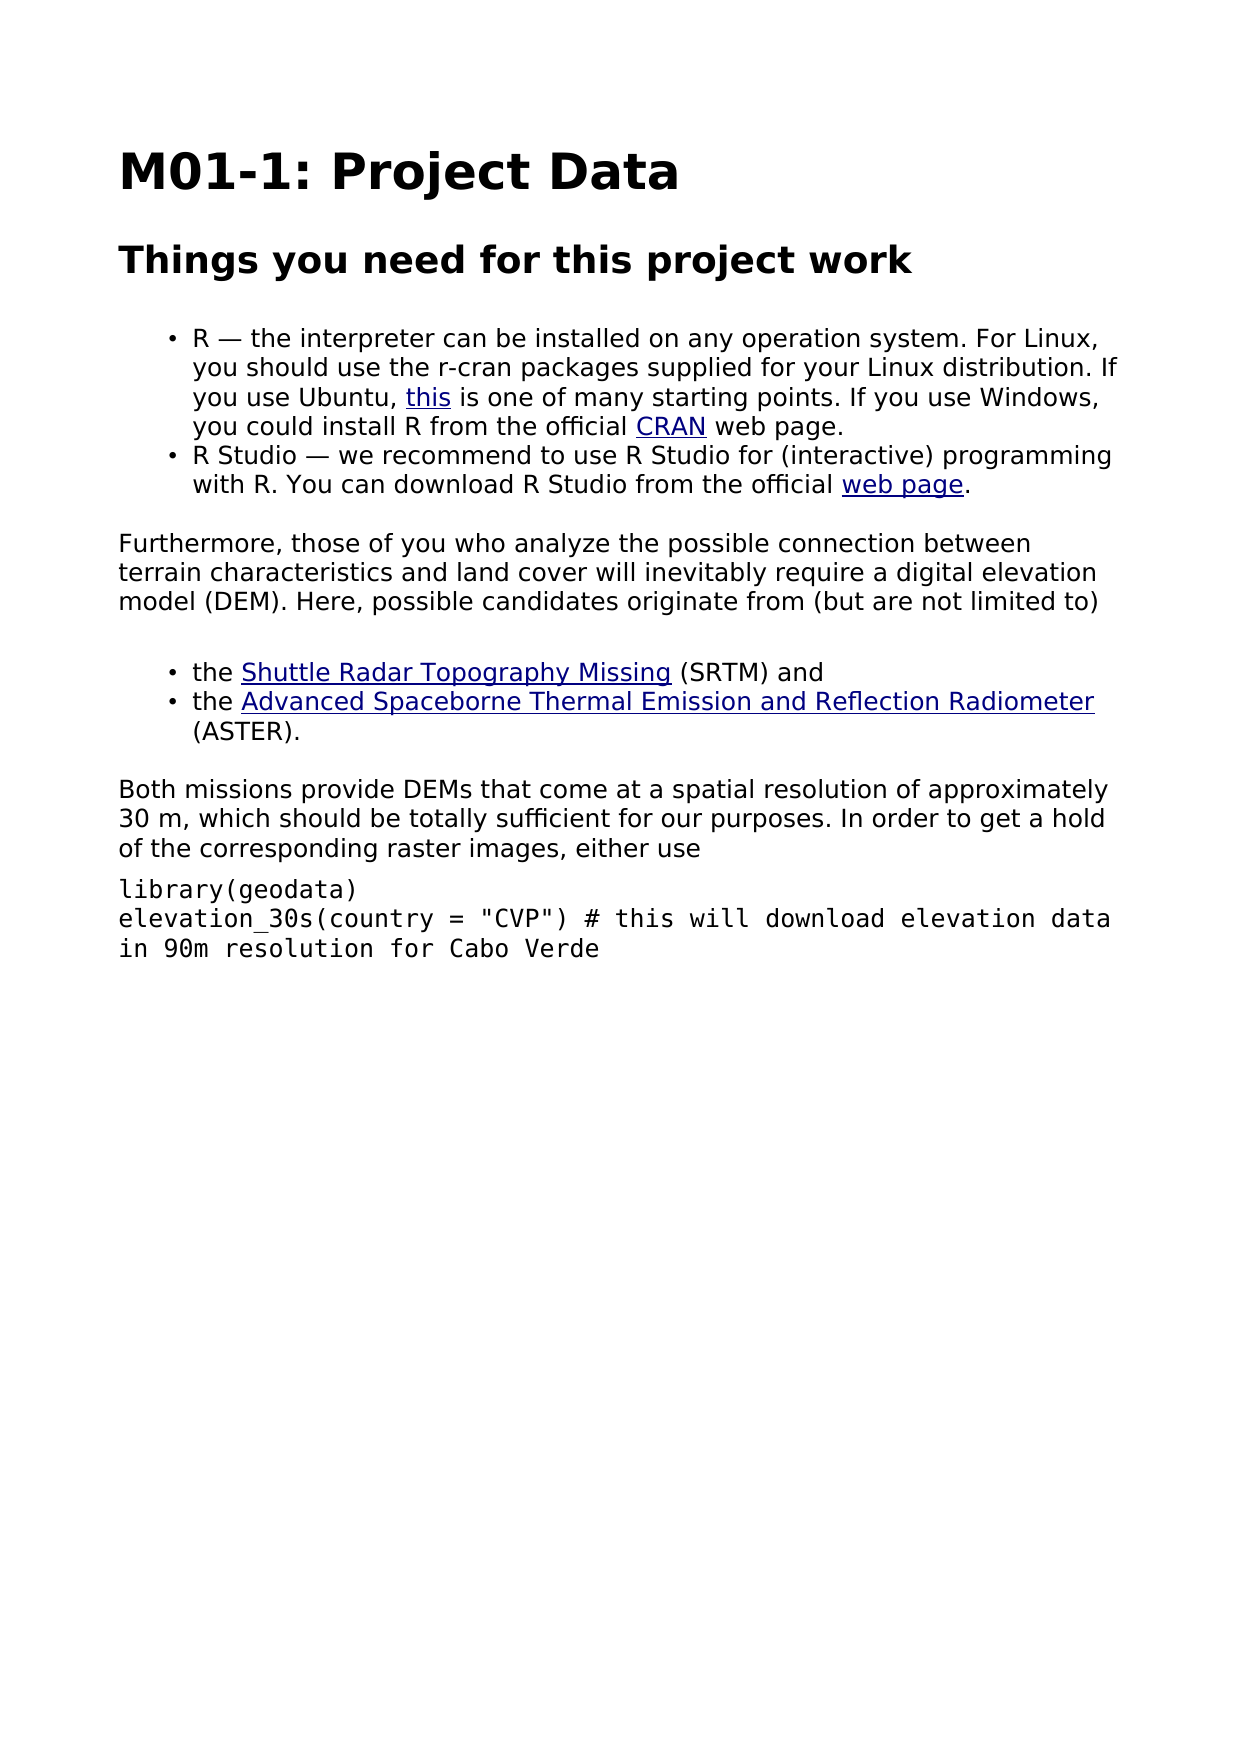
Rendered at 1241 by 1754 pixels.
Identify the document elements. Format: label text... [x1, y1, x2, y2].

text Furthermore, those of you who analyze the possible connection between terrain characteristics and land cover will inevitably require a digital elevation model (DEM). Here, possible candidates originate from (but are not limited to) [118, 529, 1122, 616]
text Both missions provide DEMs that come at a spatial resolution of approximately 30 m, which should be totally sufficient for our purposes. In order to get a hold of the corresponding raster images, either use [118, 775, 1122, 863]
text library(geodata) elevation_30s(country = "CVP") # this will download elevation data in 90m resolution for Cabo Verde [118, 875, 1122, 963]
list R — the interpreter can be installed on any operation system. For Linux, you should use the r-cran packages supplied for your Linux distribution. If you use Ubuntu, this is one of many starting points. If you use Windows, you could install R from the official CRAN web page. [177, 324, 1122, 441]
list the Shuttle Radar Topography Missing (SRTM) and [177, 658, 1122, 688]
subtitle M01-1: Project Data [118, 143, 1122, 201]
list R Studio — we recommend to use R Studio for (interactive) programming with R. You can download R Studio from the official web page. [177, 441, 1122, 499]
subtitle Things you need for this project work [118, 239, 1122, 282]
list the Advanced Spaceborne Thermal Emission and Reflection Radiometer (ASTER). [177, 688, 1122, 746]
